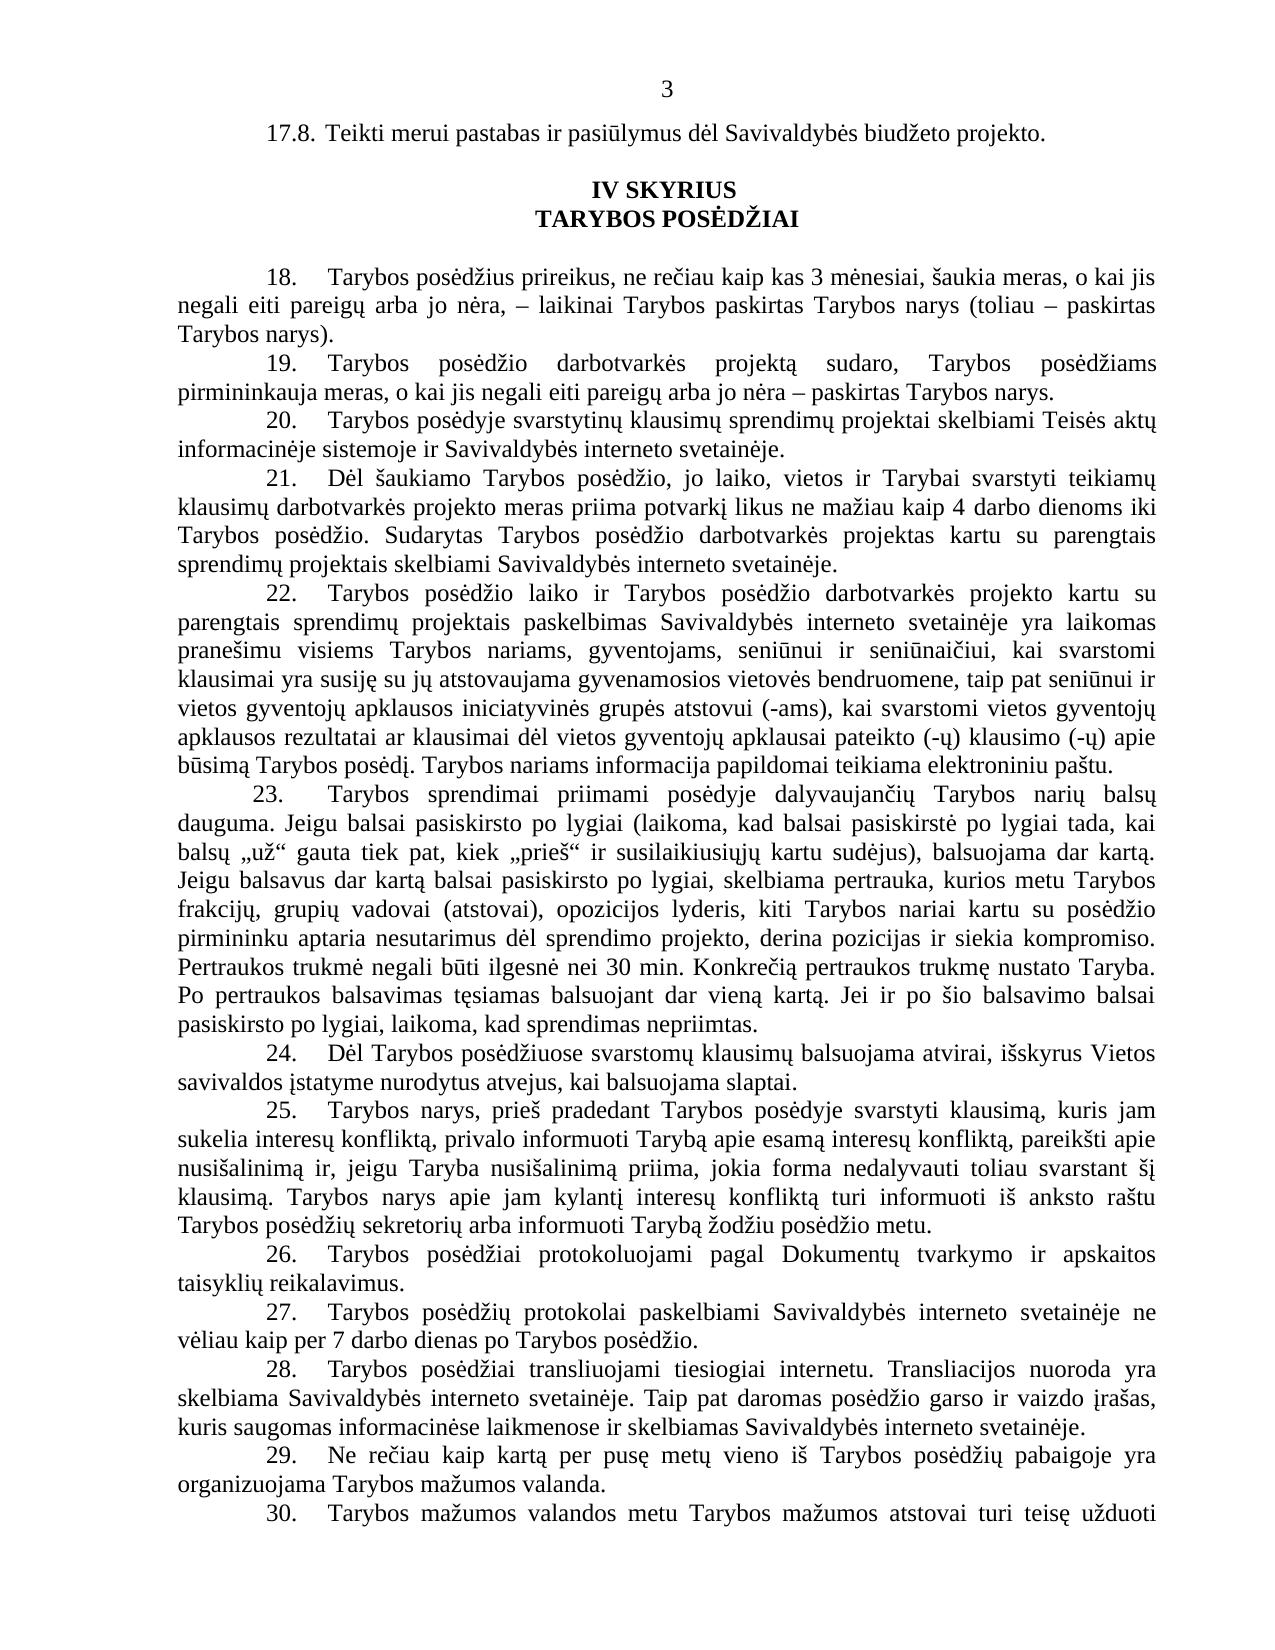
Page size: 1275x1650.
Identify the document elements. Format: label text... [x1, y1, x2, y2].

text 17.8. Teikti merui pastabas ir pasiūlymus dėl Savivaldybės biudžeto projekto. [177, 118, 1157, 147]
text 20. Tarybos posėdyje svarstytinų klausimų sprendimų projektai skelbiami Teisės aktų informacinėje sistemoje ir Savivaldybės interneto svetainėje. [177, 406, 1157, 463]
text 27. Tarybos posėdžių protokolai paskelbiami Savivaldybės interneto svetainėje ne vėliau kaip per 7 darbo dienas po Tarybos posėdžio. [177, 1297, 1157, 1354]
text 24. Dėl Tarybos posėdžiuose svarstomų klausimų balsuojama atvirai, išskyrus Vietos savivaldos įstatyme nurodytus atvejus, kai balsuojama slaptai. [177, 1038, 1157, 1096]
text 19. Tarybos posėdžio darbotvarkės projektą sudaro, Tarybos posėdžiams pirmininkauja meras, o kai jis negali eiti pareigų arba jo nėra – paskirtas Tarybos narys. [177, 348, 1157, 406]
text 26. Tarybos posėdžiai protokoluojami pagal Dokumentų tvarkymo ir apskaitos taisyklių reikalavimus. [177, 1239, 1157, 1297]
text 29. Ne rečiau kaip kartą per pusę metų vieno iš Tarybos posėdžių pabaigoje yra organizuojama Tarybos mažumos valanda. [177, 1441, 1157, 1498]
text 23. Tarybos sprendimai priimami posėdyje dalyvaujančių Tarybos narių balsų dauguma. Jeigu balsai pasiskirsto po lygiai (laikoma, kad balsai pasiskirstė po lygiai tada, kai balsų „už“ gauta tiek pat, kiek „prieš“ ir susilaikiusiųjų kartu sudėjus), balsuojama dar kartą. Jeigu balsavus dar kartą balsai pasiskirsto po lygiai, skelbiama pertrauka, kurios metu Tarybos frakcijų, grupių vadovai (atstovai), opozicijos lyderis, kiti Tarybos nariai kartu su posėdžio pirmininku aptaria nesutarimus dėl sprendimo projekto, derina pozicijas ir siekia kompromiso. Pertraukos trukmė negali būti ilgesnė nei 30 min. Konkrečią pertraukos trukmę nustato Taryba. Po pertraukos balsavimas tęsiamas balsuojant dar vieną kartą. Jei ir po šio balsavimo balsai pasiskirsto po lygiai, laikoma, kad sprendimas nepriimtas. [177, 779, 1157, 1038]
text 21. Dėl šaukiamo Tarybos posėdžio, jo laiko, vietos ir Tarybai svarstyti teikiamų klausimų darbotvarkės projekto meras priima potvarkį likus ne mažiau kaip 4 darbo dienoms iki Tarybos posėdžio. Sudarytas Tarybos posėdžio darbotvarkės projektas kartu su parengtais sprendimų projektais skelbiami Savivaldybės interneto svetainėje. [177, 463, 1157, 578]
text 28. Tarybos posėdžiai transliuojami tiesiogiai internetu. Transliacijos nuoroda yra skelbiama Savivaldybės interneto svetainėje. Taip pat daromas posėdžio garso ir vaizdo įrašas, kuris saugomas informacinėse laikmenose ir skelbiamas Savivaldybės interneto svetainėje. [177, 1354, 1157, 1441]
text IV SKYRIUS [177, 176, 1157, 204]
text TARYBOS POSĖDŽIAI [177, 204, 1157, 233]
text 18. Tarybos posėdžius prireikus, ne rečiau kaip kas 3 mėnesiai, šaukia meras, o kai jis negali eiti pareigų arba jo nėra, – laikinai Tarybos paskirtas Tarybos narys (toliau – paskirtas Tarybos narys). [177, 262, 1157, 348]
text 25. Tarybos narys, prieš pradedant Tarybos posėdyje svarstyti klausimą, kuris jam sukelia interesų konfliktą, privalo informuoti Tarybą apie esamą interesų konfliktą, pareikšti apie nusišalinimą ir, jeigu Taryba nusišalinimą priima, jokia forma nedalyvauti toliau svarstant šį klausimą. Tarybos narys apie jam kylantį interesų konfliktą turi informuoti iš anksto raštu Tarybos posėdžių sekretorių arba informuoti Tarybą žodžiu posėdžio metu. [177, 1096, 1157, 1239]
text 30. Tarybos mažumos valandos metu Tarybos mažumos atstovai turi teisę užduoti [177, 1498, 1157, 1527]
text 22. Tarybos posėdžio laiko ir Tarybos posėdžio darbotvarkės projekto kartu su parengtais sprendimų projektais paskelbimas Savivaldybės interneto svetainėje yra laikomas pranešimu visiems Tarybos nariams, gyventojams, seniūnui ir seniūnaičiui, kai svarstomi klausimai yra susiję su jų atstovaujama gyvenamosios vietovės bendruomene, taip pat seniūnui ir vietos gyventojų apklausos iniciatyvinės grupės atstovui (-ams), kai svarstomi vietos gyventojų apklausos rezultatai ar klausimai dėl vietos gyventojų apklausai pateikto (-ų) klausimo (-ų) apie būsimą Tarybos posėdį. Tarybos nariams informacija papildomai teikiama elektroniniu paštu. [177, 578, 1157, 779]
